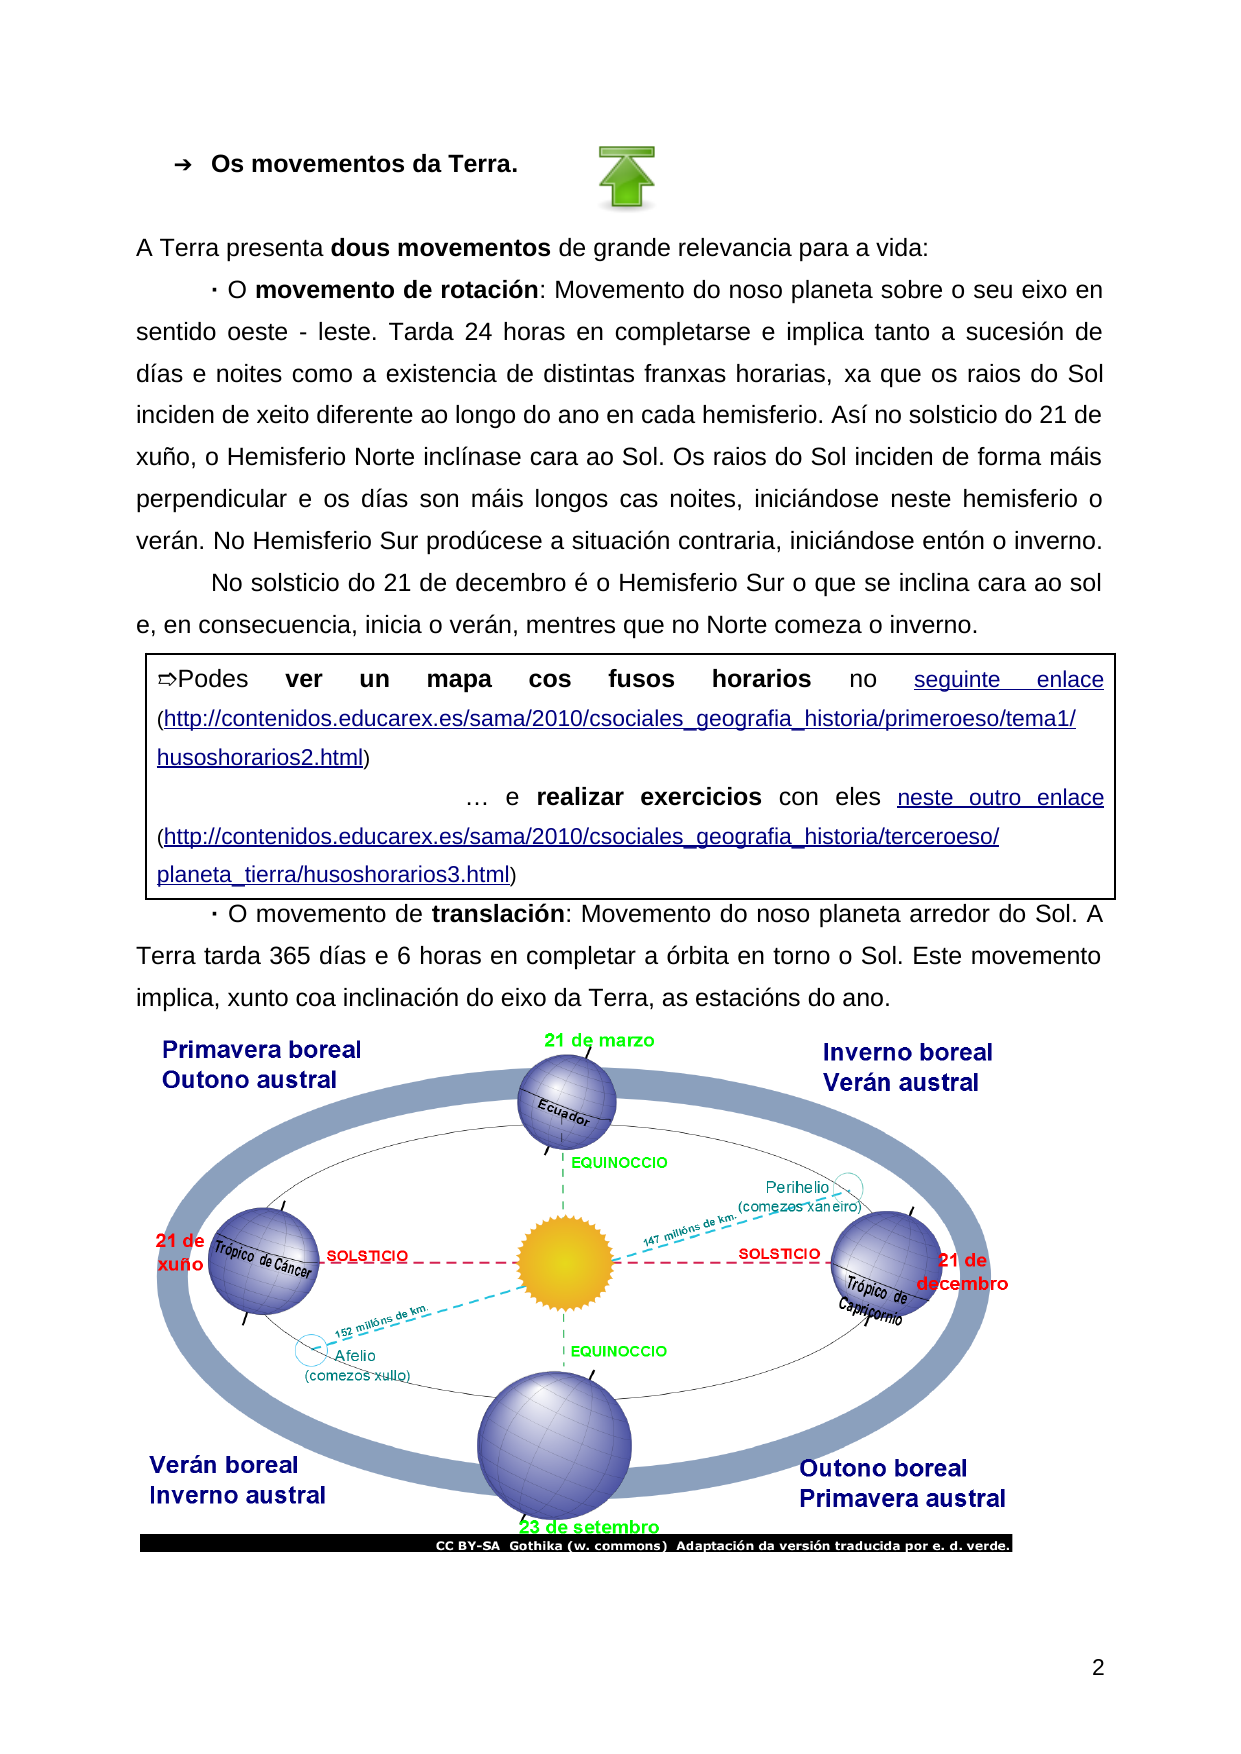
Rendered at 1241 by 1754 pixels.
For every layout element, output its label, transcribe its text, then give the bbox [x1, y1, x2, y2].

text · O movemento de translación: Movemento do noso planeta arredor do Sol. A Terra tarda 365 días e 6 horas en completar a órbita en torno o Sol. Este movemento implica, xunto coa inclinación do eixo da Terra, as estacións do ano. [136, 900, 1104, 1012]
list [666, 150, 1104, 178]
text A Terra presenta dous movementos de grande relevancia para a vida: [136, 234, 1104, 262]
list Os movementos da Terra. [173, 150, 590, 178]
picture [590, 145, 666, 221]
table_header ➱Podes ver un mapa cos fusos horarios no seguinte enlace (http://contenidos.educarex.es/sama/2010/csociales_geografia_historia/primeroeso/tema1/husoshorarios2.html) … e realizar exercicios con eles neste outro enlace (http://contenidos.educarex.es/sama/2010/csociales_geografia_historia/terceroeso/planeta_tierra/husoshorarios3.html) [147, 655, 1114, 898]
text · O movemento de rotación: Movemento do noso planeta sobre o seu eixo en sentido oeste - leste. Tarda 24 horas en completarse e implica tanto a sucesión de días e noites como a existencia de distintas franxas horarias, xa que os raios do Sol inciden de xeito diferente ao longo do ano en cada hemisferio. Así no solsticio do 21 de xuño, o Hemisferio Norte inclínase cara ao Sol. Os raios do Sol inciden de forma máis perpendicular e os días son máis longos cas noites, iniciándose neste hemisferio o verán. No Hemisferio Sur prodúcese a situación contraria, iniciándose entón o inverno. No solsticio do 21 de decembro é o Hemisferio Sur o que se inclina cara ao sol e, en consecuencia, inicia o verán, mentres que no Norte comeza o inverno. [136, 276, 1104, 638]
picture [138, 1028, 1013, 1552]
